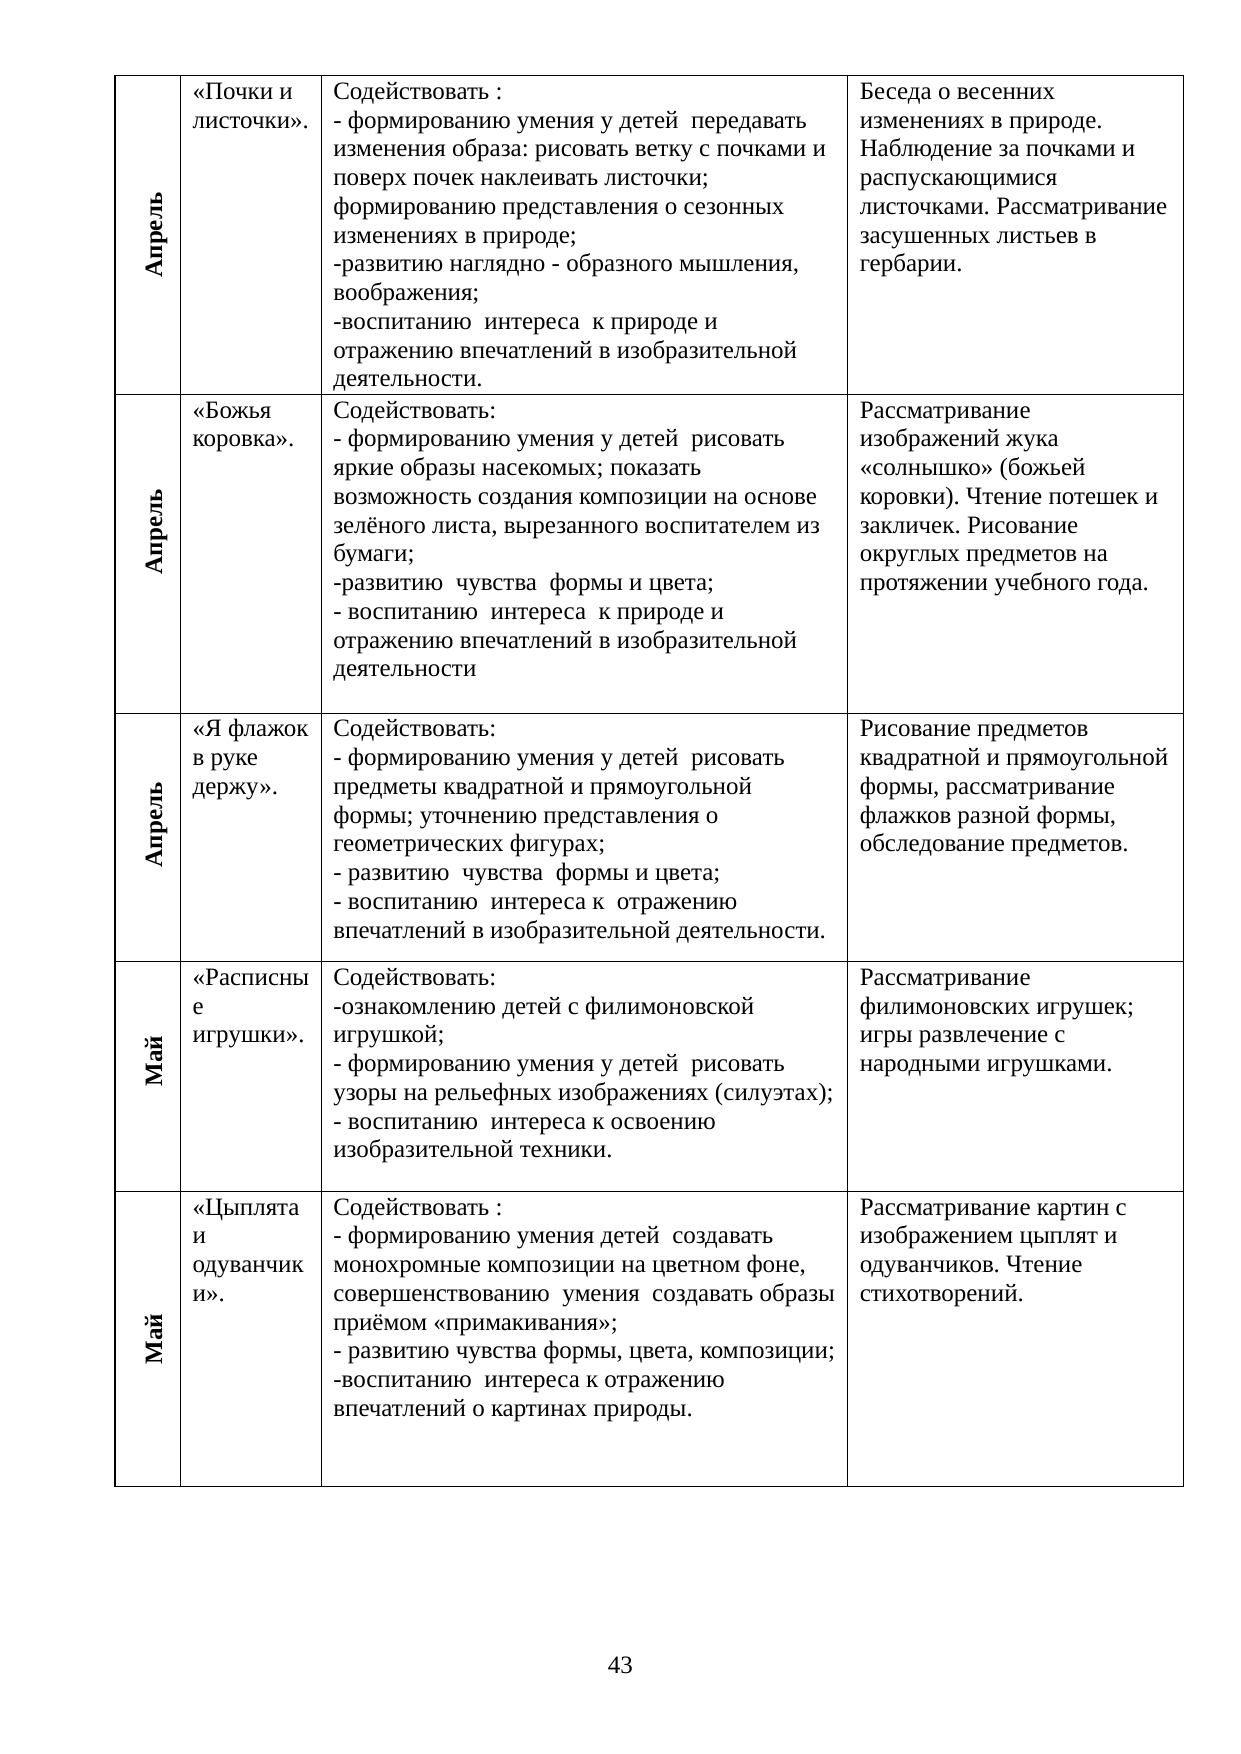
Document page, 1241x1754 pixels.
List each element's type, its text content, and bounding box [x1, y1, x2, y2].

table_cell «Божья коровка». [181, 395, 321, 712]
table_cell Май [116, 1192, 180, 1486]
table_cell «Почки и листочки». [181, 76, 321, 394]
table_cell Апрель [116, 395, 180, 712]
table_cell Содействовать : - формированию умения у детей передавать изменения образа: рисовать ветку с почками и поверх почек наклеивать листочки; формированию представления о сезонных изменениях в природе; -развитию наглядно - образного мышления, воображения; -воспитанию интереса к природе и отражению впечатлений в изобразительной деятельности. [322, 76, 847, 394]
table_cell Содействовать: - формированию умения у детей рисовать предметы квадратной и прямоугольной формы; уточнению представления о геометрических фигурах; - развитию чувства формы и цвета; - воспитанию интереса к отражению впечатлений в изобразительной деятельности. [322, 714, 847, 961]
table_cell Рассматривание филимоновских игрушек; игры развлечение с народными игрушками. [848, 962, 1183, 1191]
table_cell «Расписные игрушки». [181, 962, 321, 1191]
table_cell Апрель [116, 76, 180, 394]
table_cell Рассматривание картин с изображением цыплят и одуванчиков. Чтение стихотворений. [848, 1192, 1183, 1486]
table_cell «Я флажок в руке держу». [181, 714, 321, 961]
table_cell Содействовать: - формированию умения у детей рисовать яркие образы насекомых; показать возможность создания композиции на основе зелёного листа, вырезанного воспитателем из бумаги; -развитию чувства формы и цвета; - воспитанию интереса к природе и отражению впечатлений в изобразительной деятельности [322, 395, 847, 712]
table_cell Рисование предметов квадратной и прямоугольной формы, рассматривание флажков разной формы, обследование предметов. [848, 714, 1183, 961]
table_cell Апрель [116, 714, 180, 961]
table_cell Рассматривание изображений жука «солнышко» (божьей коровки). Чтение потешек и закличек. Рисование округлых предметов на протяжении учебного года. [848, 395, 1183, 712]
table_cell «Цыплята и одуванчики». [181, 1192, 321, 1486]
table_cell Содействовать : - формированию умения детей создавать монохромные композиции на цветном фоне, совершенствованию умения создавать образы приёмом «примакивания»; - развитию чувства формы, цвета, композиции; -воспитанию интереса к отражению впечатлений о картинах природы. [322, 1192, 847, 1486]
table_cell Беседа о весенних изменениях в природе. Наблюдение за почками и распускающимися листочками. Рассматривание засушенных листьев в гербарии. [848, 76, 1183, 394]
table_cell Май [116, 962, 180, 1191]
table_cell Содействовать: -ознакомлению детей с филимоновской игрушкой; - формированию умения у детей рисовать узоры на рельефных изображениях (силуэтах); - воспитанию интереса к освоению изобразительной техники. [322, 962, 847, 1191]
